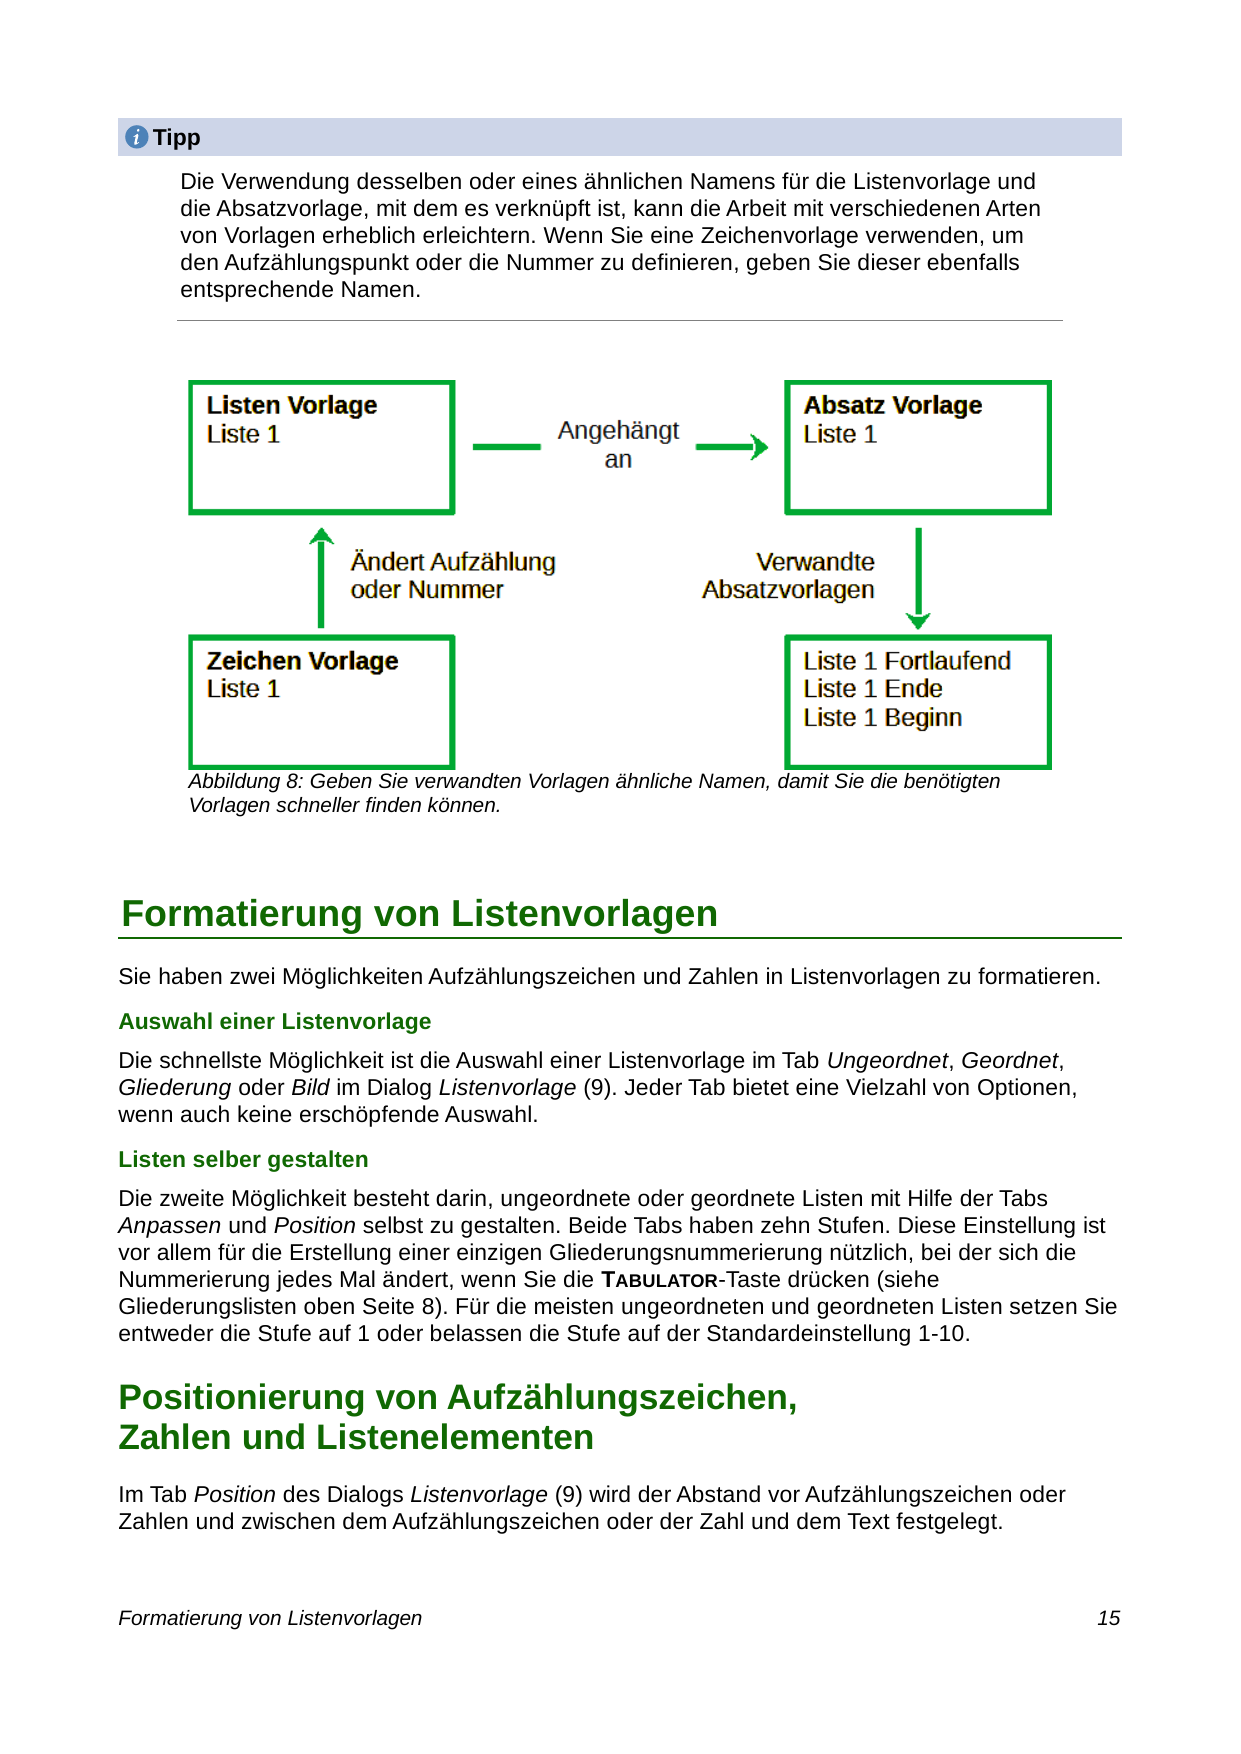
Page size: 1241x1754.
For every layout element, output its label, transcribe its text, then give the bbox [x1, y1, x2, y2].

subtitle Auswahl einer Listenvorlage [118, 1007, 1122, 1034]
text Sie haben zwei Möglichkeiten Aufzählungszeichen und Zahlen in Listenvorlagen zu formatieren. [118, 963, 1122, 990]
picture [188, 380, 1052, 770]
text Abbildung 8: Geben Sie verwandten Vorlagen ähnliche Namen, damit Sie die benötigten Vorlagen schneller finden können. [188, 770, 1052, 817]
text Die zweite Möglichkeit besteht darin, ungeordnete oder geordnete Listen mit Hilfe der Tabs Anpassen und Position selbst zu gestalten. Beide Tabs haben zehn Stufen. Diese Einstellung ist vor allem für die Erstellung einer einzigen Gliederungsnummerierung nützlich, bei der sich die Nummerierung jedes Mal ändert, wenn Sie die Tabulator-Taste drücken (siehe Gliederungslisten oben Seite 8). Für die meisten ungeordneten und geordneten Listen setzen Sie entweder die Stufe auf 1 oder belassen die Stufe auf der Standardeinstellung 1-10. [118, 1184, 1122, 1347]
text Die schnellste Möglichkeit ist die Auswahl einer Listenvorlage im Tab Ungeordnet, Geordnet, Gliederung oder Bild im Dialog Listenvorlage (Abbildung 9). Jeder Tab bietet eine Vielzahl von Optionen, wenn auch keine erschöpfende Auswahl. [118, 1046, 1122, 1127]
text Die Verwendung desselben oder eines ähnlichen Namens für die Listenvorlage und die Absatzvorlage, mit dem es verknüpft ist, kann die Arbeit mit verschiedenen Arten von Vorlagen erheblich erleichtern. Wenn Sie eine Zeichenvorlage verwenden, um den Aufzählungspunkt oder die Nummer zu definieren, geben Sie dieser ebenfalls entsprechende Namen. [177, 167, 1063, 320]
subtitle Listen selber gestalten [118, 1145, 1122, 1172]
subtitle Positionierung von Aufzählungszeichen, Zahlen und Listenelementen [118, 1376, 1122, 1457]
subtitle Tipp [118, 118, 1122, 156]
text Im Tab Position des Dialogs Listenvorlage (Abbildung 9) wird der Abstand vor Aufzählungszeichen oder Zahlen und zwischen dem Aufzählungszeichen oder der Zahl und dem Text festgelegt. [118, 1481, 1122, 1535]
subtitle Formatierung von Listenvorlagen [118, 888, 1122, 937]
